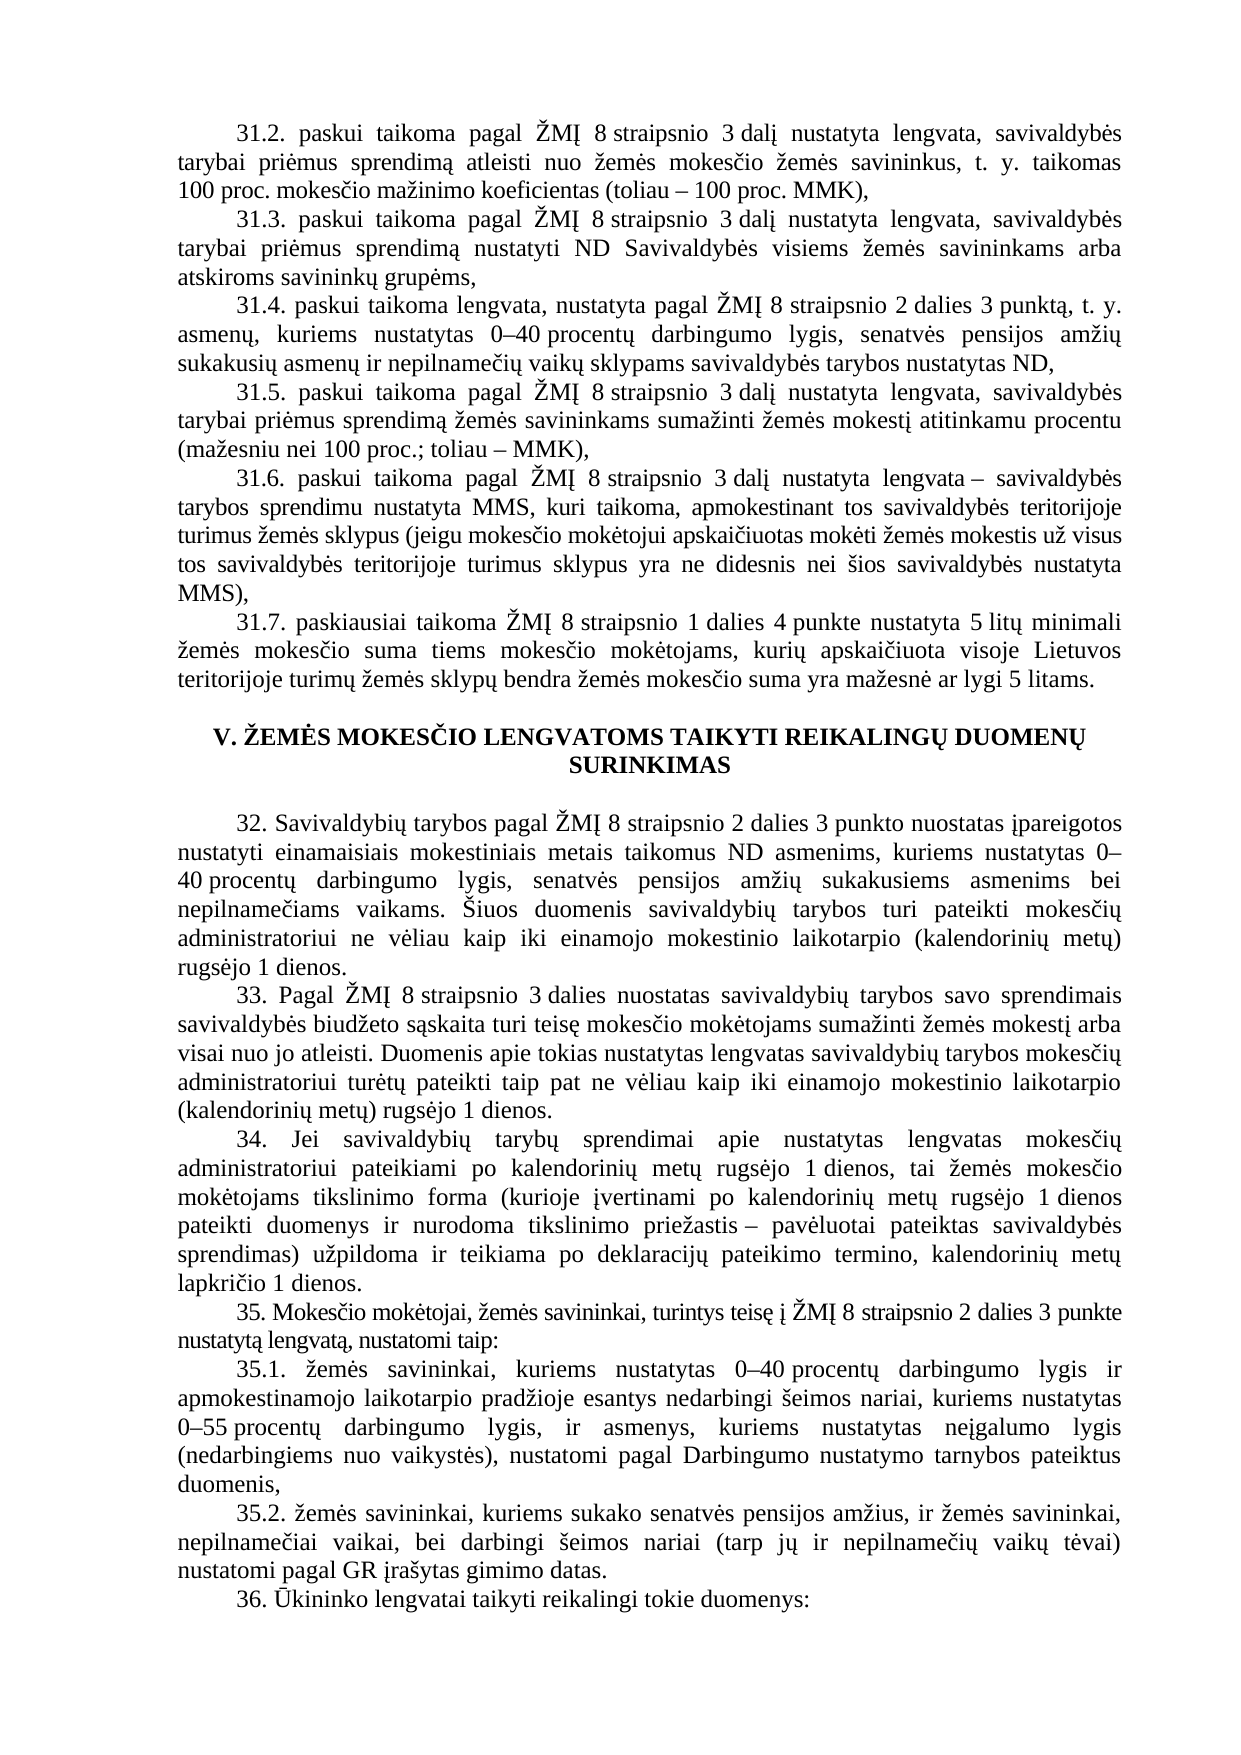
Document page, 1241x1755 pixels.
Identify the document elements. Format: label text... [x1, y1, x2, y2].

text 32. Savivaldybių tarybos pagal ŽMĮ 8 straipsnio 2 dalies 3 punkto nuostatas įpareigotos nustatyti einamaisiais mokestiniais metais taikomus ND asmenims, kuriems nustatytas 0–40 procentų darbingumo lygis, senatvės pensijos amžių sukakusiems asmenims bei nepilnamečiams vaikams. Šiuos duomenis savivaldybių tarybos turi pateikti mokesčių administratoriui ne vėliau kaip iki einamojo mokestinio laikotarpio (kalendorinių metų) rugsėjo 1 dienos. [177, 808, 1122, 981]
text 35.2. žemės savininkai, kuriems sukako senatvės pensijos amžius, ir žemės savininkai, nepilnamečiai vaikai, bei darbingi šeimos nariai (tarp jų ir nepilnamečių vaikų tėvai) nustatomi pagal GR įrašytas gimimo datas. [177, 1498, 1122, 1584]
text 31.3. paskui taikoma pagal ŽMĮ 8 straipsnio 3 dalį nustatyta lengvata, savivaldybės tarybai priėmus sprendimą nustatyti ND Savivaldybės visiems žemės savininkams arba atskiroms savininkų grupėms, [177, 204, 1122, 291]
text 31.7. paskiausiai taikoma ŽMĮ 8 straipsnio 1 dalies 4 punkte nustatyta 5 litų minimali žemės mokesčio suma tiems mokesčio mokėtojams, kurių apskaičiuota visoje Lietuvos teritorijoje turimų žemės sklypų bendra žemės mokesčio suma yra mažesnė ar lygi 5 litams. [177, 607, 1122, 693]
text 31.4. paskui taikoma lengvata, nustatyta pagal ŽMĮ 8 straipsnio 2 dalies 3 punktą, t. y. asmenų, kuriems nustatytas 0–40 procentų darbingumo lygis, senatvės pensijos amžių sukakusių asmenų ir nepilnamečių vaikų sklypams savivaldybės tarybos nustatytas ND, [177, 291, 1122, 377]
text 31.5. paskui taikoma pagal ŽMĮ 8 straipsnio 3 dalį nustatyta lengvata, savivaldybės tarybai priėmus sprendimą žemės savininkams sumažinti žemės mokestį atitinkamu procentu (mažesniu nei 100 proc.; toliau – MMK), [177, 377, 1122, 463]
text 35.1. žemės savininkai, kuriems nustatytas 0–40 procentų darbingumo lygis ir apmokestinamojo laikotarpio pradžioje esantys nedarbingi šeimos nariai, kuriems nustatytas 0–55 procentų darbingumo lygis, ir asmenys, kuriems nustatytas neįgalumo lygis (nedarbingiems nuo vaikystės), nustatomi pagal Darbingumo nustatymo tarnybos pateiktus duomenis, [177, 1354, 1122, 1498]
text 31.2. paskui taikoma pagal ŽMĮ 8 straipsnio 3 dalį nustatyta lengvata, savivaldybės tarybai priėmus sprendimą atleisti nuo žemės mokesčio žemės savininkus, t. y. taikomas 100 proc. mokesčio mažinimo koeficientas (toliau – 100 proc. MMK), [177, 118, 1122, 204]
text V. ŽEMĖS MOKESČIO LENGVATOMS TAIKYTI REIKALINGŲ DUOMENŲ SURINKIMAS [177, 722, 1122, 779]
text 36. Ūkininko lengvatai taikyti reikalingi tokie duomenys: [177, 1584, 1122, 1613]
text 34. Jei savivaldybių tarybų sprendimai apie nustatytas lengvatas mokesčių administratoriui pateikiami po kalendorinių metų rugsėjo 1 dienos, tai žemės mokesčio mokėtojams tikslinimo forma (kurioje įvertinami po kalendorinių metų rugsėjo 1 dienos pateikti duomenys ir nurodoma tikslinimo priežastis – pavėluotai pateiktas savivaldybės sprendimas) užpildoma ir teikiama po deklaracijų pateikimo termino, kalendorinių metų lapkričio 1 dienos. [177, 1124, 1122, 1297]
text 35. Mokesčio mokėtojai, žemės savininkai, turintys teisę į ŽMĮ 8 straipsnio 2 dalies 3 punkte nustatytą lengvatą, nustatomi taip: [177, 1297, 1122, 1354]
text 31.6. paskui taikoma pagal ŽMĮ 8 straipsnio 3 dalį nustatyta lengvata – savivaldybės tarybos sprendimu nustatyta MMS, kuri taikoma, apmokestinant tos savivaldybės teritorijoje turimus žemės sklypus (jeigu mokesčio mokėtojui apskaičiuotas mokėti žemės mokestis už visus tos savivaldybės teritorijoje turimus sklypus yra ne didesnis nei šios savivaldybės nustatyta MMS), [177, 463, 1122, 607]
text 33. Pagal ŽMĮ 8 straipsnio 3 dalies nuostatas savivaldybių tarybos savo sprendimais savivaldybės biudžeto sąskaita turi teisę mokesčio mokėtojams sumažinti žemės mokestį arba visai nuo jo atleisti. Duomenis apie tokias nustatytas lengvatas savivaldybių tarybos mokesčių administratoriui turėtų pateikti taip pat ne vėliau kaip iki einamojo mokestinio laikotarpio (kalendorinių metų) rugsėjo 1 dienos. [177, 981, 1122, 1124]
